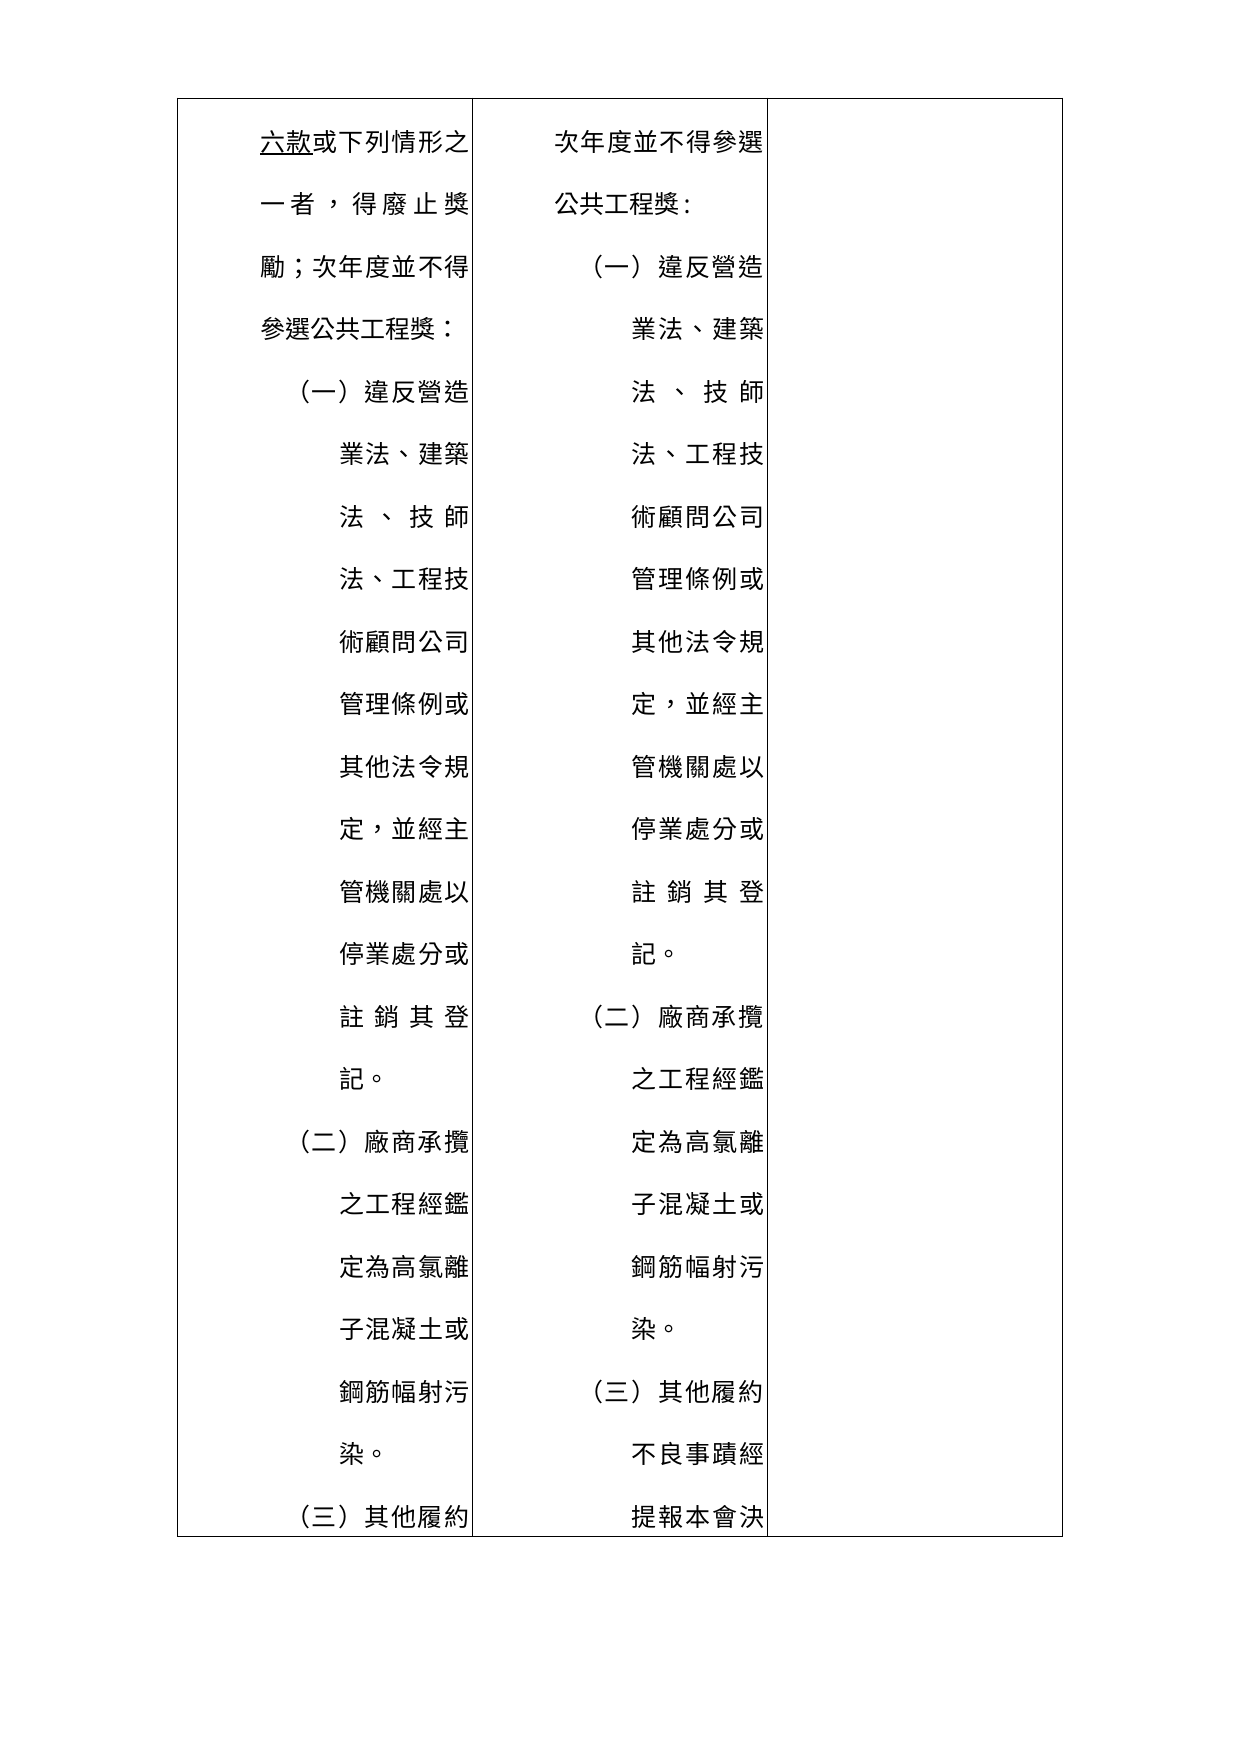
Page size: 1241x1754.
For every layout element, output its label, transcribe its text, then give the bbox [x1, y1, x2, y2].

table_cell 六款或下列情形之一者，得廢止獎勵；次年度並不得參選公共工程獎： （一）違反營造業法、建築法、技師法、工程技術顧問公司管理條例或其他法令規定，並經主管機關處以停業處分或註銷其登記。 （二）廠商承攬之工程經鑑定為高氯離子混凝土或鋼筋幅射污染。 （三）其他履約 [178, 99, 472, 1536]
table_cell [768, 99, 1062, 1536]
table_cell 次年度並不得參選公共工程獎: （一）違反營造業法、建築法、技師法、工程技術顧問公司管理條例或其他法令規定，並經主管機關處以停業處分或註銷其登記。 （二）廠商承攬之工程經鑑定為高氯離子混凝土或鋼筋幅射污染。 （三）其他履約不良事蹟經提報本會決 [473, 99, 767, 1536]
